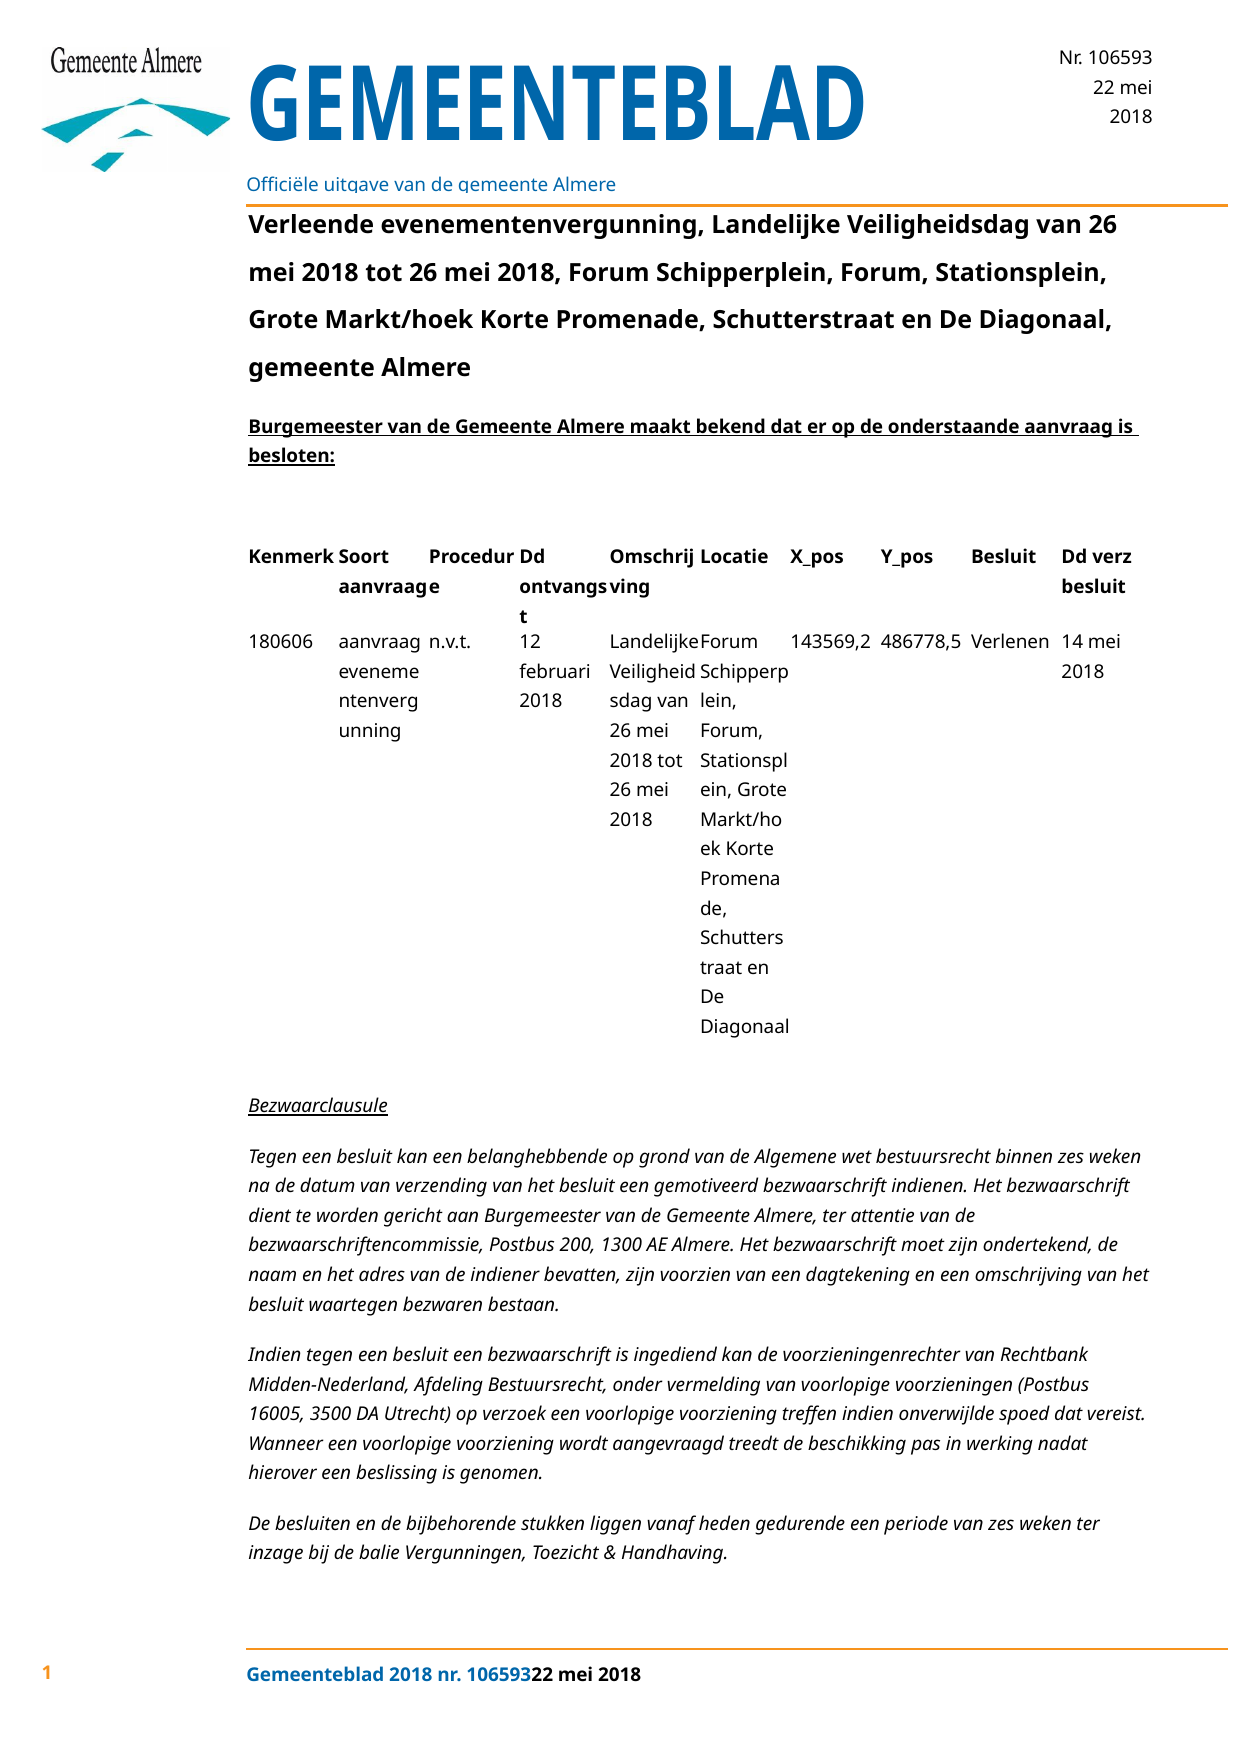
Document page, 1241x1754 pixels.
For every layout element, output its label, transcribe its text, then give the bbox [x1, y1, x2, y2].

table_header Procedure [429, 544, 519, 628]
table_header Y_pos [881, 544, 971, 628]
text Bezwaarclausule [248, 1092, 1152, 1118]
table_cell Landelijke Veiligheidsdag van 26 mei 2018 tot 26 mei 2018 [609, 629, 700, 1039]
text Burgemeester van de Gemeente Almere maakt bekend dat er op de onderstaande aanvraag is besloten: [248, 413, 1152, 468]
text De besluiten en de bijbehorende stukken liggen vanaf heden gedurende een periode van zes weken ter inzage bij de balie Vergunningen, Toezicht & Handhaving. [248, 1510, 1152, 1565]
table_header Locatie [700, 544, 790, 628]
table_cell 486778,5 [881, 629, 971, 1039]
table_cell 143569,2 [790, 629, 881, 1039]
table_cell aanvraag evenementenvergunning [338, 629, 429, 1039]
table_header Soort aanvraag [338, 544, 429, 628]
table_header X_pos [790, 544, 881, 628]
table_cell 180606 [248, 629, 338, 1039]
text Verleende evenementenvergunning, Landelijke Veiligheidsdag van 26 mei 2018 tot 26 mei 2018, Forum Schipperplein, Forum, Stationsplein, Grote Markt/hoek Korte Promenade, Schutterstraat en De Diagonaal, gemeente Almere [248, 207, 1152, 384]
table_cell 12 februari 2018 [519, 629, 609, 1039]
picture [41, 47, 231, 172]
table_header Omschrijving [609, 544, 700, 628]
table_header Besluit [971, 544, 1061, 628]
table_header Dd ontvangst [519, 544, 609, 628]
table_cell n.v.t. [429, 629, 519, 1039]
table_cell Verlenen [971, 629, 1061, 1039]
table_header Dd verz besluit [1061, 544, 1152, 628]
text Indien tegen een besluit een bezwaarschrift is ingediend kan de voorzieningenrechter van Rechtbank Midden-Nederland, Afdeling Bestuursrecht, onder vermelding van voorlopige voorzieningen (Postbus 16005, 3500 DA Utrecht) op verzoek een voorlopige voorziening treffen indien onverwijlde spoed dat vereist. Wanneer een voorlopige voorziening wordt aangevraagd treedt de beschikking pas in werking nadat hierover een beslissing is genomen. [248, 1341, 1152, 1485]
table_cell 14 mei 2018 [1061, 629, 1152, 1039]
text Tegen een besluit kan een belanghebbende op grond van de Algemene wet bestuursrecht binnen zes weken na de datum van verzending van het besluit een gemotiveerd bezwaarschrift indienen. Het bezwaarschrift dient te worden gericht aan Burgemeester van de Gemeente Almere, ter attentie van de bezwaarschriftencommissie, Postbus 200, 1300 AE Almere. Het bezwaarschrift moet zijn ondertekend, de naam en het adres van de indiener bevatten, zijn voorzien van een dagtekening en een omschrijving van het besluit waartegen bezwaren bestaan. [248, 1143, 1152, 1317]
table_cell Forum Schipperplein, Forum, Stationsplein, Grote Markt/hoek Korte Promenade, Schutterstraat en De Diagonaal [700, 629, 790, 1039]
table_header Kenmerk [248, 544, 338, 628]
